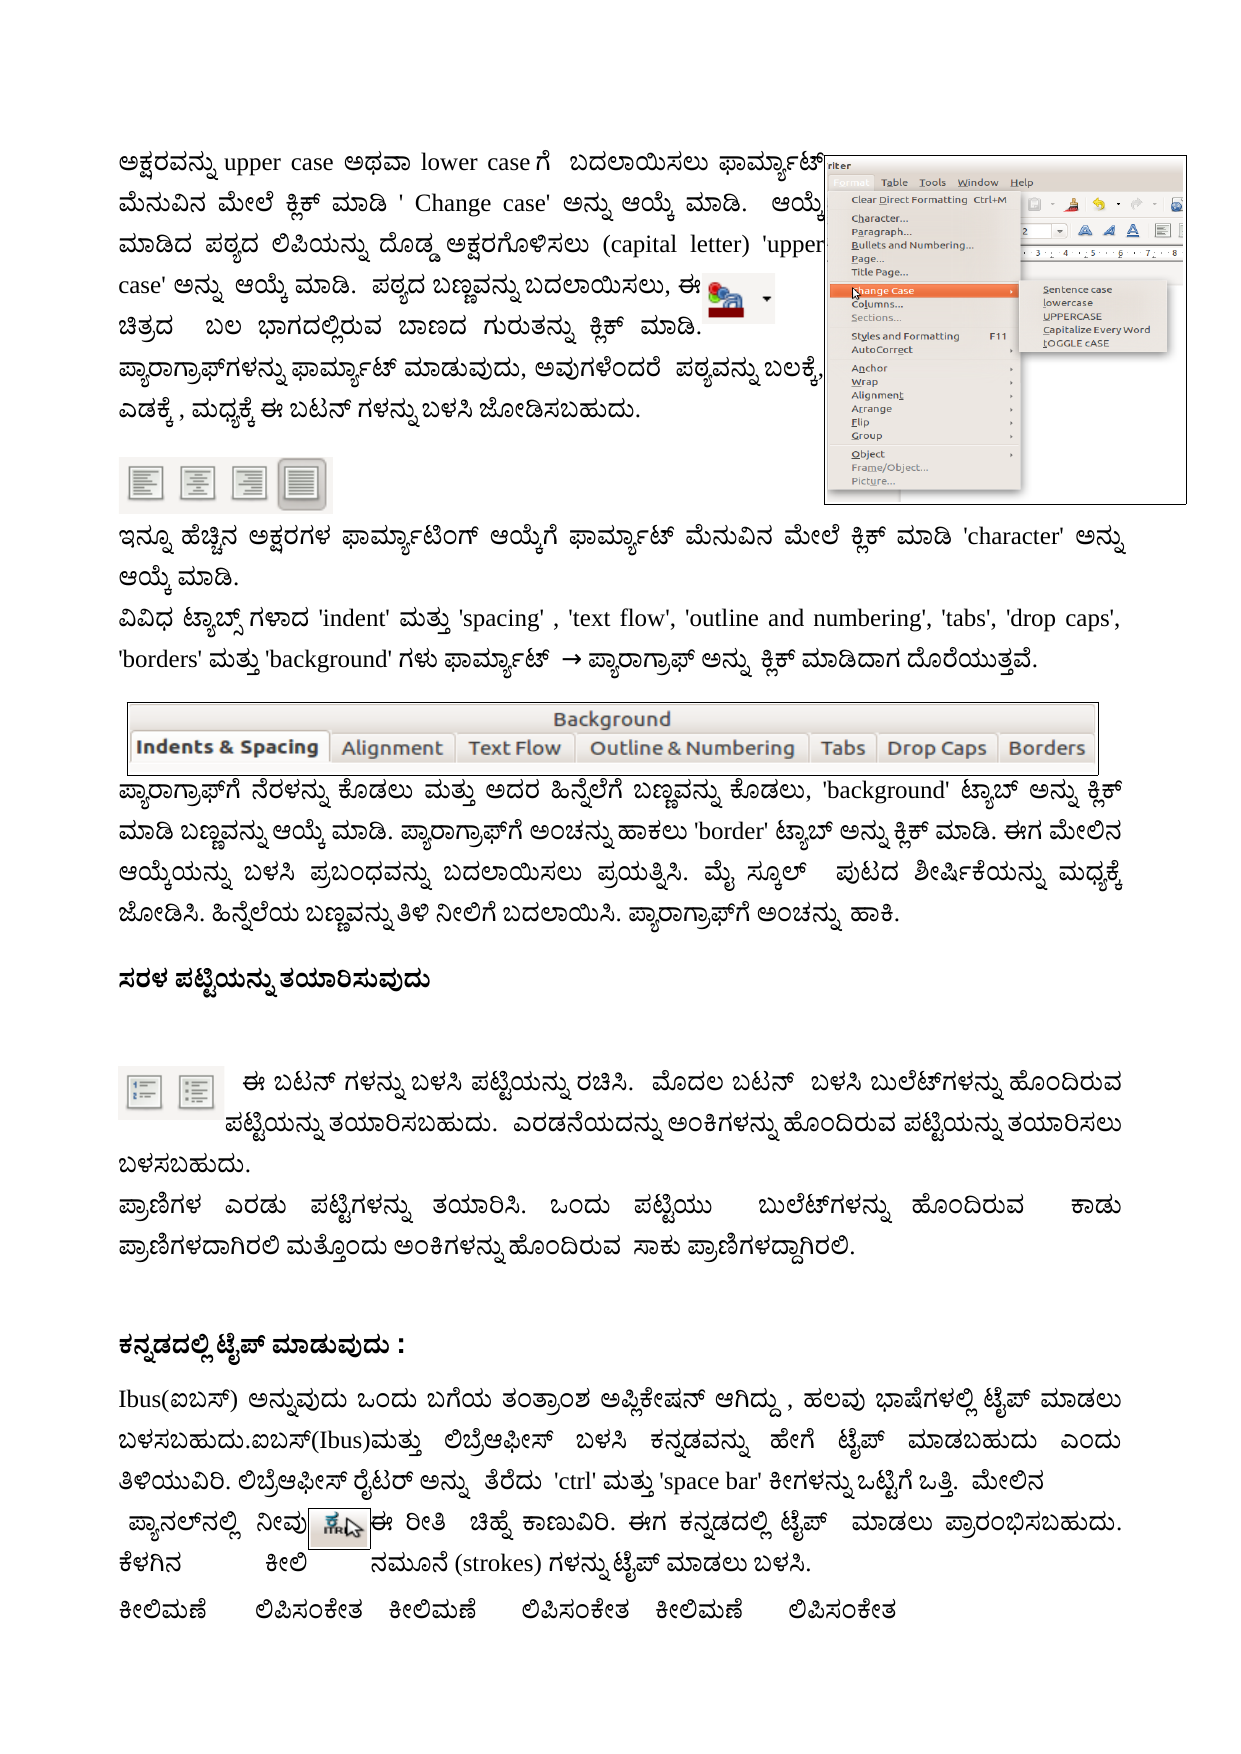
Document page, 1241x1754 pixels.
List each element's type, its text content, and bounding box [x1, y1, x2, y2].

text ವಿವಿಧ ಟ್ಯಾಬ್ಸ್ ಗಳಾದ 'indent' ಮತ್ತು 'spacing' , 'text flow', 'outline and numbering', 'tabs', 'drop caps', 'borders' ಮತ್ತು 'background' ಗಳು ಫಾರ್ಮ್ಯಾಟ್‌ → ಪ್ಯಾರಾಗ್ರಾಫ್‌ ಅನ್ನು ಕ್ಲಿಕ್‌ ಮಾಡಿದಾಗ ದೊರೆಯುತ್ತವೆ. [118, 603, 1122, 686]
picture [827, 158, 1014, 502]
text ಅಕ್ಷರವನ್ನು upper case ಅಥವಾ lower caseಗೆ ಬದಲಾಯಿಸಲು ಫಾರ್ಮ್ಯಾಟ್‌ ಮೆನುವಿನ ಮೇಲೆ ಕ್ಲಿಕ್‌ ಮಾಡಿ ' Change case' ಅನ್ನು ಆಯ್ಕೆ ಮಾಡಿ. ಆಯ್ಕೆ ಮಾಡಿದ ಪಠ್ಯದ ಲಿಪಿಯನ್ನು ದೊಡ್ಡ ಅಕ್ಷರಗೊಳಿಸಲು (capital letter) 'upper case' ಅನ್ನು ಆಯ್ಕೆ ಮಾಡಿ. ಪಠ್ಯದ ಬಣ್ಣವನ್ನು ಬದಲಾಯಿಸಲು, ಈ ಚಿತ್ರದ ಬಲ ಭಾಗದಲ್ಲಿರುವ ಬಾಣದ ಗುರುತನ್ನು ಕ್ಲಿಕ್‌ ಮಾಡಿ. ಪ್ಯಾರಾಗ್ರಾಫ್‌ಗಳನ್ನು ಫಾರ್ಮ್ಯಾಟ್‌ ಮಾಡುವುದು, ಅವುಗಳೆಂದರೆ ಪಠ್ಯವನ್ನು ಬಲಕ್ಕೆ, ಎಡಕ್ಕೆ , ಮಧ್ಯಕ್ಕೆ ಈ ಬಟನ್‌ ಗಳನ್ನು ಬಳಸಿ ಜೋಡಿಸಬಹುದು. [118, 147, 1122, 435]
table_header ಲಿಪಿಸಂಕೇತ [518, 1590, 651, 1636]
text ಈ ಬಟನ್‌ ಗಳನ್ನು ಬಳಸಿ ಪಟ್ಟಿಯನ್ನು ರಚಿಸಿ. ಮೊದಲ ಬಟನ್‌ ಬಳಸಿ ಬುಲೆಟ್‌ಗಳನ್ನು ಹೊಂದಿರುವ ಪಟ್ಟಿಯನ್ನು ತಯಾರಿಸಬಹುದು. ಎರಡನೆಯದನ್ನು ಅಂಕಿಗಳನ್ನು ಹೊಂದಿರುವ ಪಟ್ಟಿಯನ್ನು ತಯಾರಿಸಲು ಬಳಸಬಹುದು. [118, 1067, 1122, 1190]
subtitle ಕನ್ನಡದಲ್ಲಿ ಟೈಪ್‌ ಮಾಡುವುದು : [118, 1326, 1122, 1371]
text ಪ್ಯಾನಲ್‌ನಲ್ಲಿ ನೀವು ಈ ರೀತಿ ಚಿಹ್ನೆ ಕಾಣುವಿರಿ. ಈಗ ಕನ್ನಡದಲ್ಲಿ ಟೈಪ್‌ ಮಾಡಲು ಪ್ರಾರಂಭಿಸಬಹುದು. ಕೆಳಗಿನ ಕೀಲಿ ನಮೂನೆ (strokes) ಗಳನ್ನು ಟೈಪ್‌ ಮಾಡಲು ಬಳಸಿ. [118, 1507, 1122, 1590]
picture [118, 1066, 225, 1120]
text ಪ್ಯಾರಾಗ್ರಾಫ್‌ಗೆ ನೆರಳನ್ನು ಕೊಡಲು ಮತ್ತು ಅದರ ಹಿನ್ನೆಲೆಗೆ ಬಣ್ಣವನ್ನು ಕೊಡಲು, 'background' ಟ್ಯಾಬ್‌ ಅನ್ನು ಕ್ಲಿಕ್‌ ಮಾಡಿ ಬಣ್ಣವನ್ನು ಆಯ್ಕೆ ಮಾಡಿ. ಪ್ಯಾರಾಗ್ರಾಫ್‌ಗೆ ಅಂಚನ್ನು ಹಾಕಲು 'border' ಟ್ಯಾಬ್‌ ಅನ್ನು ಕ್ಲಿಕ್‌ ಮಾಡಿ. ಈಗ ಮೇಲಿನ ಆಯ್ಕೆಯನ್ನು ಬಳಸಿ ಪ್ರಬಂಧವನ್ನು ಬದಲಾಯಿಸಲು ಪ್ರಯತ್ನಿಸಿ. ಮೈ ಸ್ಕೂಲ್‌ ಪುಟದ ಶೀರ್ಷಿಕೆಯನ್ನು ಮಧ್ಯಕ್ಕೆ ಜೋಡಿಸಿ. ಹಿನ್ನೆಲೆಯ ಬಣ್ಣವನ್ನು ತಿಳಿ ನೀಲಿಗೆ ಬದಲಾಯಿಸಿ. ಪ್ಯಾರಾಗ್ರಾಫ್‌ಗೆ ಅಂಚನ್ನು ಹಾಕಿ. [118, 686, 1122, 940]
text ಅಕ್ಷರವನ್ನು upper case ಅಥವಾ lower caseಗೆ ಬದಲಾಯಿಸಲು ಫಾರ್ಮ್ಯಾಟ್‌ ಮೆನುವಿನ ಮೇಲೆ ಕ್ಲಿಕ್‌ ಮಾಡಿ ' Change case' ಅನ್ನು ಆಯ್ಕೆ ಮಾಡಿ. ಆಯ್ಕೆ ಮಾಡಿದ ಪಠ್ಯದ ಲಿಪಿಯನ್ನು ದೊಡ್ಡ ಅಕ್ಷರಗೊಳಿಸಲು (capital letter) 'upper case' ಅನ್ನು ಆಯ್ಕೆ ಮಾಡಿ. ಪಠ್ಯದ ಬಣ್ಣವನ್ನು ಬದಲಾಯಿಸಲು, ಈ ಚಿತ್ರದ ಬಲ ಭಾಗದಲ್ಲಿರುವ ಬಾಣದ ಗುರುತನ್ನು ಕ್ಲಿಕ್‌ ಮಾಡಿ. ಪ್ಯಾರಾಗ್ರಾಫ್‌ಗಳನ್ನು ಫಾರ್ಮ್ಯಾಟ್‌ ಮಾಡುವುದು, ಅವುಗಳೆಂದರೆ ಪಠ್ಯವನ್ನು ಬಲಕ್ಕೆ, ಎಡಕ್ಕೆ , ಮಧ್ಯಕ್ಕೆ ಈ ಬಟನ್‌ ಗಳನ್ನು ಬಳಸಿ ಜೋಡಿಸಬಹುದು. [825, 156, 1186, 504]
picture [701, 273, 776, 324]
picture [118, 457, 333, 514]
text ಪ್ರಾಣಿಗಳ ಎರಡು ಪಟ್ಟಿಗಳನ್ನು ತಯಾರಿಸಿ. ಒಂದು ಪಟ್ಟಿಯು ಬುಲೆಟ್‌ಗಳನ್ನು ಹೊಂದಿರುವ ಕಾಡು ಪ್ರಾಣಿಗಳದಾಗಿರಲಿ ಮತ್ತೊಂದು ಅಂಕಿಗಳನ್ನು ಹೊಂದಿರುವ ಸಾಕು ಪ್ರಾಣಿಗಳದ್ದಾಗಿರಲಿ. [118, 1190, 1122, 1272]
table_header ಕೀಲಿಮಣೆ [651, 1590, 785, 1636]
text Ibus(ಐಬಸ್) ಅನ್ನುವುದು ಒಂದು ಬಗೆಯ ತಂತ್ರಾಂಶ ಅಪ್ಲಿಕೇಷನ್ ಆಗಿದ್ದು , ಹಲವು ಭಾಷೆಗಳಲ್ಲಿ ಟೈಪ್‌ ಮಾಡಲು ಬಳಸಬಹುದು.ಐಬಸ್(Ibus)ಮತ್ತು ಲಿಬ್ರೆಆಫೀಸ್ ಬಳಸಿ ಕನ್ನಡವನ್ನು ಹೇಗೆ ಟೈಪ್‌ ಮಾಡಬಹುದು ಎಂದು ತಿಳಿಯುವಿರಿ. ಲಿಬ್ರೆಆಫೀಸ್ ರೈಟರ್ ಅನ್ನು ತೆರೆದು 'ctrl' ಮತ್ತು 'space bar' ಕೀಗಳನ್ನು ಒಟ್ಟಿಗೆ ಒತ್ತಿ. ಮೇಲಿನ [118, 1384, 1122, 1507]
text ಇನ್ನೂ ಹೆಚ್ಚಿನ ಅಕ್ಷರಗಳ ಫಾರ್ಮ್ಯಾಟಿಂಗ್‌ ಆಯ್ಕೆಗೆ ಫಾರ್ಮ್ಯಾಟ್‌ ಮೆನುವಿನ ಮೇಲೆ ಕ್ಲಿಕ್‌ ಮಾಡಿ 'character' ಅನ್ನು ಆಯ್ಕೆ ಮಾಡಿ. [118, 521, 1122, 603]
picture [129, 704, 1096, 772]
picture [310, 1510, 368, 1547]
table_header ಲಿಪಿಸಂಕೇತ [251, 1590, 385, 1636]
table_header ಲಿಪಿಸಂಕೇತ [785, 1590, 918, 1636]
table_header ಕೀಲಿಮಣೆ [115, 1590, 251, 1636]
subtitle ಸರಳ ಪಟ್ಟಿಯನ್ನು ತಯಾರಿಸುವುದು [118, 965, 1122, 1005]
table_header ಕೀಲಿಮಣೆ [385, 1590, 518, 1636]
